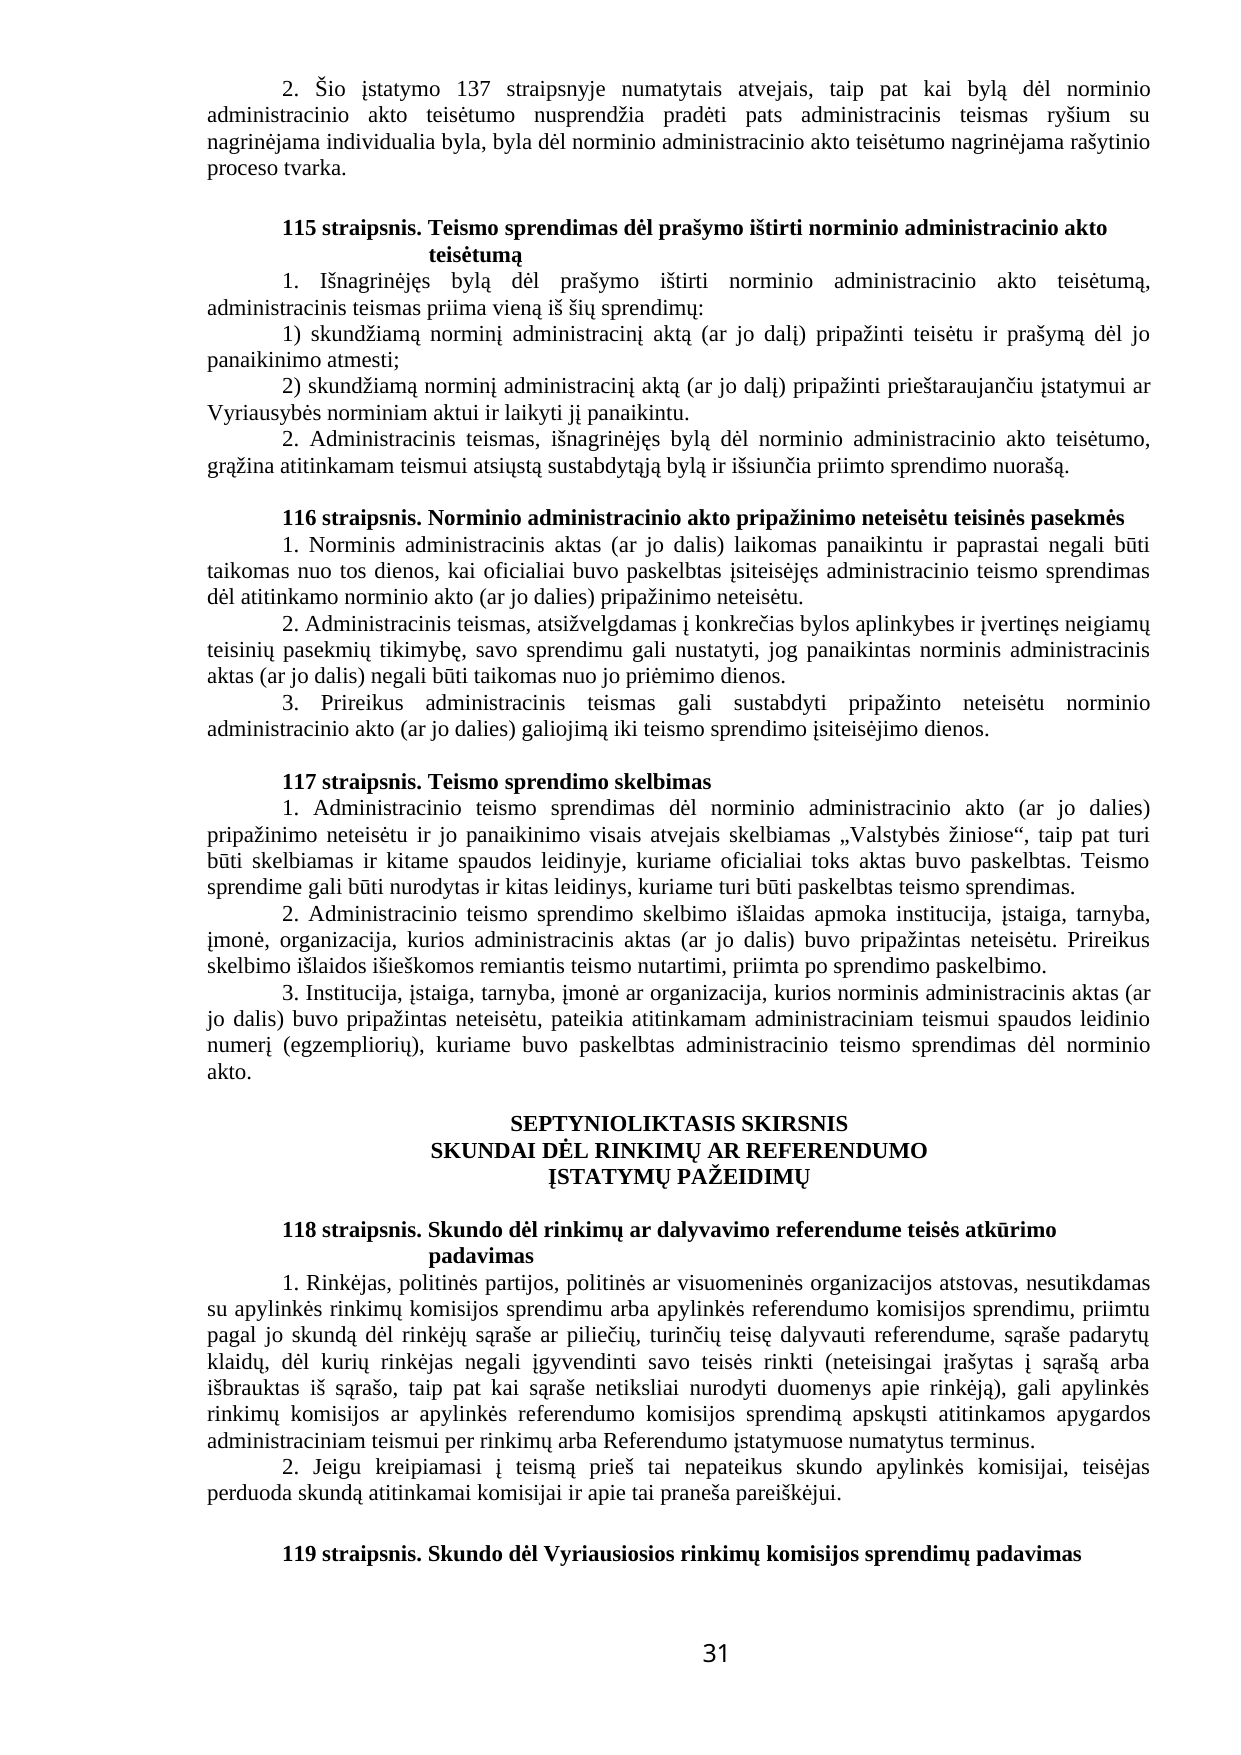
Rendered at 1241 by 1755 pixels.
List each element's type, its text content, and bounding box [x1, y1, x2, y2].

text SKUNDAI DĖL RINKIMŲ AR REFERENDUMO [207, 1137, 1152, 1163]
text teisėtumą [428, 241, 1152, 267]
text 118 straipsnis. Skundo dėl rinkimų ar dalyvavimo referendume teisės atkūrimo [282, 1216, 1152, 1242]
text 2. Administracinis teismas, atsižvelgdamas į konkrečias bylos aplinkybes ir įvertinęs neigiamų teisinių pasekmių tikimybę, savo sprendimu gali nustatyti, jog panaikintas norminis administracinis aktas (ar jo dalis) negali būti taikomas nuo jo priėmimo dienos. [207, 610, 1152, 689]
text SEPTYNIOLIKTASIS SKIRSNIS [207, 1111, 1152, 1137]
text 2. Administracinis teismas, išnagrinėjęs bylą dėl norminio administracinio akto teisėtumo, grąžina atitinkamam teismui atsiųstą sustabdytąją bylą ir išsiunčia priimto sprendimo nuorašą. [207, 425, 1152, 478]
text padavimas [428, 1242, 1152, 1269]
text 116 straipsnis. Norminio administracinio akto pripažinimo neteisėtu teisinės pasekmės [282, 504, 1152, 531]
text 2. Administracinio teismo sprendimo skelbimo išlaidas apmoka institucija, įstaiga, tarnyba, įmonė, organizacija, kurios administracinis aktas (ar jo dalis) buvo pripažintas neteisėtu. Prireikus skelbimo išlaidos išieškomos remiantis teismo nutartimi, priimta po sprendimo paskelbimo. [207, 900, 1152, 979]
text ĮSTATYMŲ PAŽEIDIMŲ [207, 1163, 1152, 1189]
text 119 straipsnis. Skundo dėl Vyriausiosios rinkimų komisijos sprendimų padavimas [282, 1540, 1152, 1566]
text 1. Norminis administracinis aktas (ar jo dalis) laikomas panaikintu ir paprastai negali būti taikomas nuo tos dienos, kai oficialiai buvo paskelbtas įsiteisėjęs administracinio teismo sprendimas dėl atitinkamo norminio akto (ar jo dalies) pripažinimo neteisėtu. [207, 531, 1152, 610]
text 2) skundžiamą norminį administracinį aktą (ar jo dalį) pripažinti prieštaraujančiu įstatymui ar Vyriausybės norminiam aktui ir laikyti jį panaikintu. [207, 373, 1152, 425]
text 1. Rinkėjas, politinės partijos, politinės ar visuomeninės organizacijos atstovas, nesutikdamas su apylinkės rinkimų komisijos sprendimu arba apylinkės referendumo komisijos sprendimu, priimtu pagal jo skundą dėl rinkėjų sąraše ar piliečių, turinčių teisę dalyvauti referendume, sąraše padarytų klaidų, dėl kurių rinkėjas negali įgyvendinti savo teisės rinkti (neteisingai įrašytas į sąrašą arba išbrauktas iš sąrašo, taip pat kai sąraše netiksliai nurodyti duomenys apie rinkėją), gali apylinkės rinkimų komisijos ar apylinkės referendumo komisijos sprendimą apskųsti atitinkamos apygardos administraciniam teismui per rinkimų arba Referendumo įstatymuose numatytus terminus. [207, 1269, 1152, 1453]
text 2. Šio įstatymo 137 straipsnyje numatytais atvejais, taip pat kai bylą dėl norminio administracinio akto teisėtumo nusprendžia pradėti pats administracinis teismas ryšium su nagrinėjama individualia byla, byla dėl norminio administracinio akto teisėtumo nagrinėjama rašytinio proceso tvarka. [207, 75, 1152, 180]
text 2. Jeigu kreipiamasi į teismą prieš tai nepateikus skundo apylinkės komisijai, teisėjas perduoda skundą atitinkamai komisijai ir apie tai praneša pareiškėjui. [207, 1453, 1152, 1506]
text 115 straipsnis. Teismo sprendimas dėl prašymo ištirti norminio administracinio akto [282, 214, 1152, 241]
text 3. Institucija, įstaiga, tarnyba, įmonė ar organizacija, kurios norminis administracinis aktas (ar jo dalis) buvo pripažintas neteisėtu, pateikia atitinkamam administraciniam teismui spaudos leidinio numerį (egzempliorių), kuriame buvo paskelbtas administracinio teismo sprendimas dėl norminio akto. [207, 979, 1152, 1084]
text 1) skundžiamą norminį administracinį aktą (ar jo dalį) pripažinti teisėtu ir prašymą dėl jo panaikinimo atmesti; [207, 320, 1152, 373]
text 1. Išnagrinėjęs bylą dėl prašymo ištirti norminio administracinio akto teisėtumą, administracinis teismas priima vieną iš šių sprendimų: [207, 267, 1152, 320]
text 1. Administracinio teismo sprendimas dėl norminio administracinio akto (ar jo dalies) pripažinimo neteisėtu ir jo panaikinimo visais atvejais skelbiamas „Valstybės žiniose“, taip pat turi būti skelbiamas ir kitame spaudos leidinyje, kuriame oficialiai toks aktas buvo paskelbtas. Teismo sprendime gali būti nurodytas ir kitas leidinys, kuriame turi būti paskelbtas teismo sprendimas. [207, 794, 1152, 900]
text 3. Prireikus administracinis teismas gali sustabdyti pripažinto neteisėtu norminio administracinio akto (ar jo dalies) galiojimą iki teismo sprendimo įsiteisėjimo dienos. [207, 689, 1152, 742]
text 117 straipsnis. Teismo sprendimo skelbimas [207, 768, 1152, 794]
